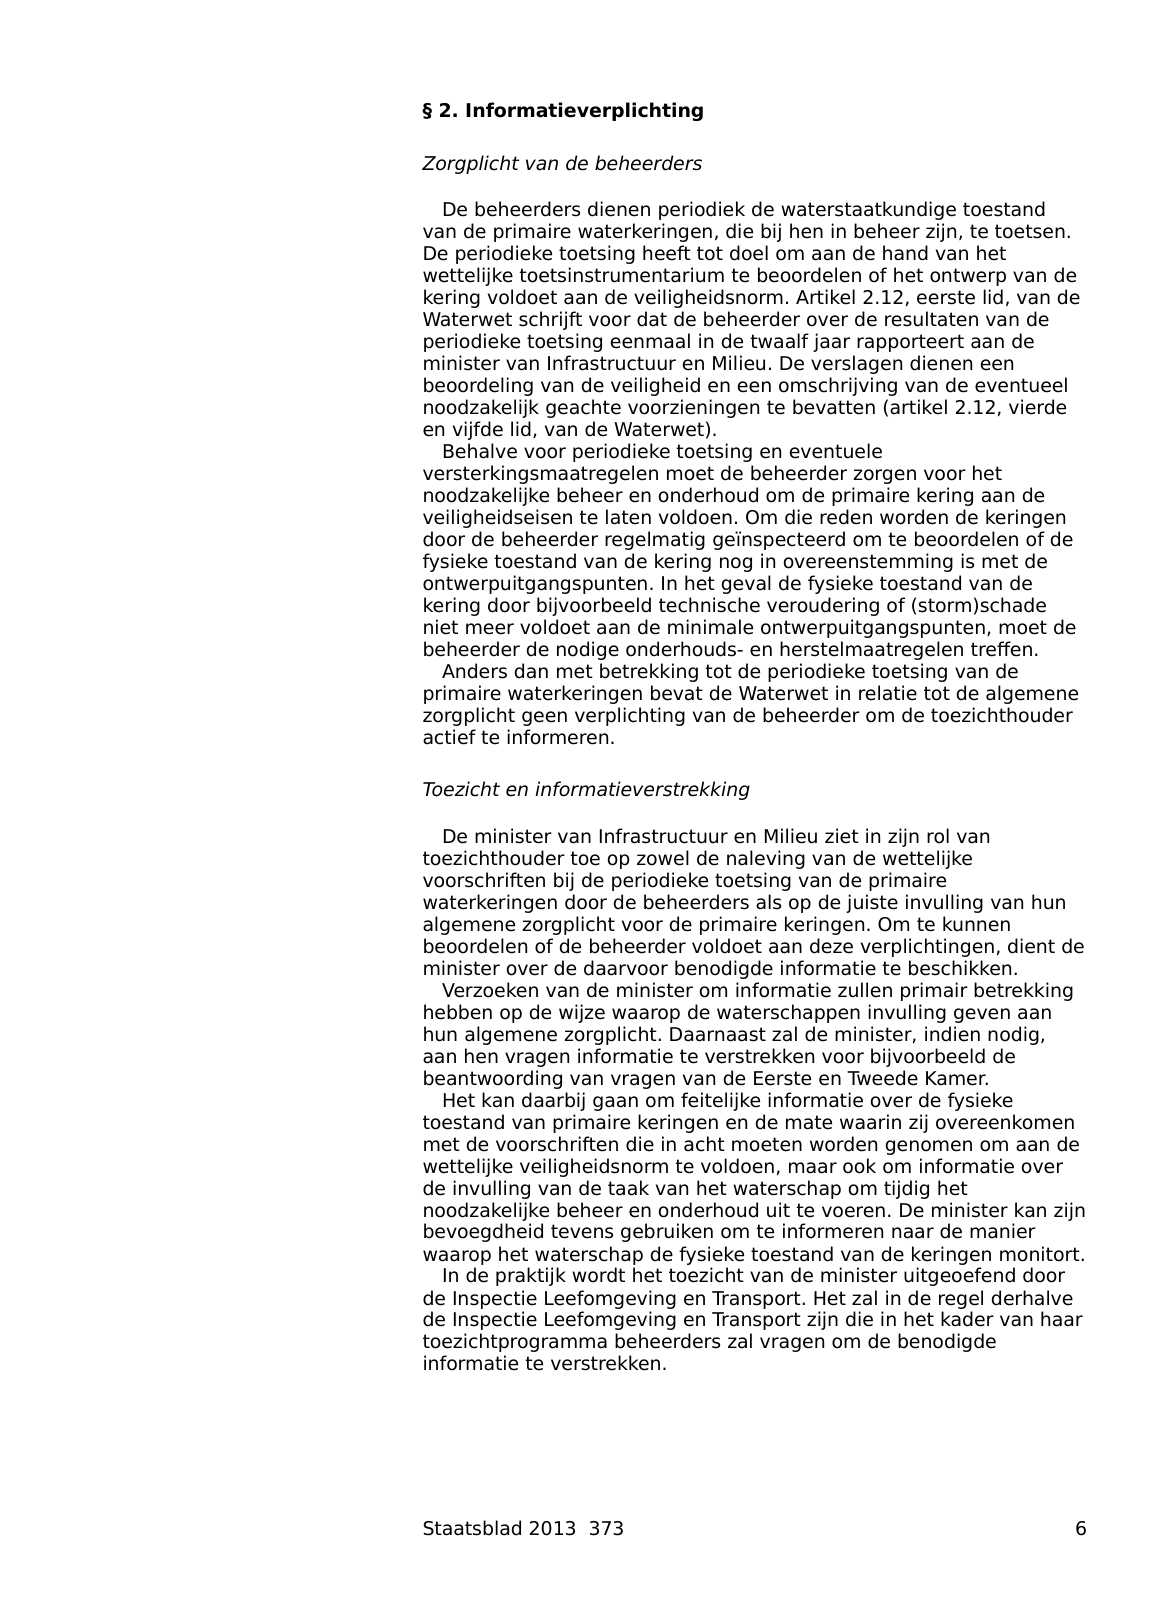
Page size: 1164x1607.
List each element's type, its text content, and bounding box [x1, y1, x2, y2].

subtitle Zorgplicht van de beheerders [422, 152, 1087, 174]
text Het kan daarbij gaan om feitelijke informatie over de fysieke toestand van primaire keringen en de mate waarin zij overeenkomen met de voorschriften die in acht moeten worden genomen om aan de wettelijke veiligheidsnorm te voldoen, maar ook om informatie over de invulling van de taak van het waterschap om tijdig het noodzakelijke beheer en onderhoud uit te voeren. De minister kan zijn bevoegdheid tevens gebruiken om te informeren naar de manier waarop het waterschap de fysieke toestand van de keringen monitort. [422, 1089, 1087, 1265]
text Behalve voor periodieke toetsing en eventuele versterkingsmaatregelen moet de beheerder zorgen voor het noodzakelijke beheer en onderhoud om de primaire kering aan de veiligheidseisen te laten voldoen. Om die reden worden de keringen door de beheerder regelmatig geïnspecteerd om te beoordelen of de fysieke toestand van de kering nog in overeenstemming is met de ontwerpuitgangspunten. In het geval de fysieke toestand van de kering door bijvoorbeeld technische veroudering of (storm)schade niet meer voldoet aan de minimale ontwerpuitgangspunten, moet de beheerder de nodige onderhouds- en herstelmaatregelen treffen. [422, 441, 1087, 661]
text In de praktijk wordt het toezicht van de minister uitgeoefend door de Inspectie Leefomgeving en Transport. Het zal in de regel derhalve de Inspectie Leefomgeving en Transport zijn die in het kader van haar toezichtprogramma beheerders zal vragen om de benodigde informatie te verstrekken. [422, 1265, 1087, 1375]
text De minister van Infrastructuur en Milieu ziet in zijn rol van toezichthouder toe op zowel de naleving van de wettelijke voorschriften bij de periodieke toetsing van de primaire waterkeringen door de beheerders als op de juiste invulling van hun algemene zorgplicht voor de primaire keringen. Om te kunnen beoordelen of de beheerder voldoet aan deze verplichtingen, dient de minister over de daarvoor benodigde informatie te beschikken. [422, 826, 1087, 980]
text Verzoeken van de minister om informatie zullen primair betrekking hebben op de wijze waarop de waterschappen invulling geven aan hun algemene zorgplicht. Daarnaast zal de minister, indien nodig, aan hen vragen informatie te verstrekken voor bijvoorbeeld de beantwoording van vragen van de Eerste en Tweede Kamer. [422, 980, 1087, 1089]
subtitle § 2. Informatieverplichting [422, 100, 1087, 122]
text De beheerders dienen periodiek de waterstaatkundige toestand van de primaire waterkeringen, die bij hen in beheer zijn, te toetsen. De periodieke toetsing heeft tot doel om aan de hand van het wettelijke toetsinstrumentarium te beoordelen of het ontwerp van de kering voldoet aan de veiligheidsnorm. Artikel 2.12, eerste lid, van de Waterwet schrijft voor dat de beheerder over de resultaten van de periodieke toetsing eenmaal in de twaalf jaar rapporteert aan de minister van Infrastructuur en Milieu. De verslagen dienen een beoordeling van de veiligheid en een omschrijving van de eventueel noodzakelijk geachte voorzieningen te bevatten (artikel 2.12, vierde en vijfde lid, van de Waterwet). [422, 199, 1087, 441]
text Anders dan met betrekking tot de periodieke toetsing van de primaire waterkeringen bevat de Waterwet in relatie tot de algemene zorgplicht geen verplichting van de beheerder om de toezichthouder actief te informeren. [422, 661, 1087, 749]
subtitle Toezicht en informatieverstrekking [422, 779, 1087, 801]
